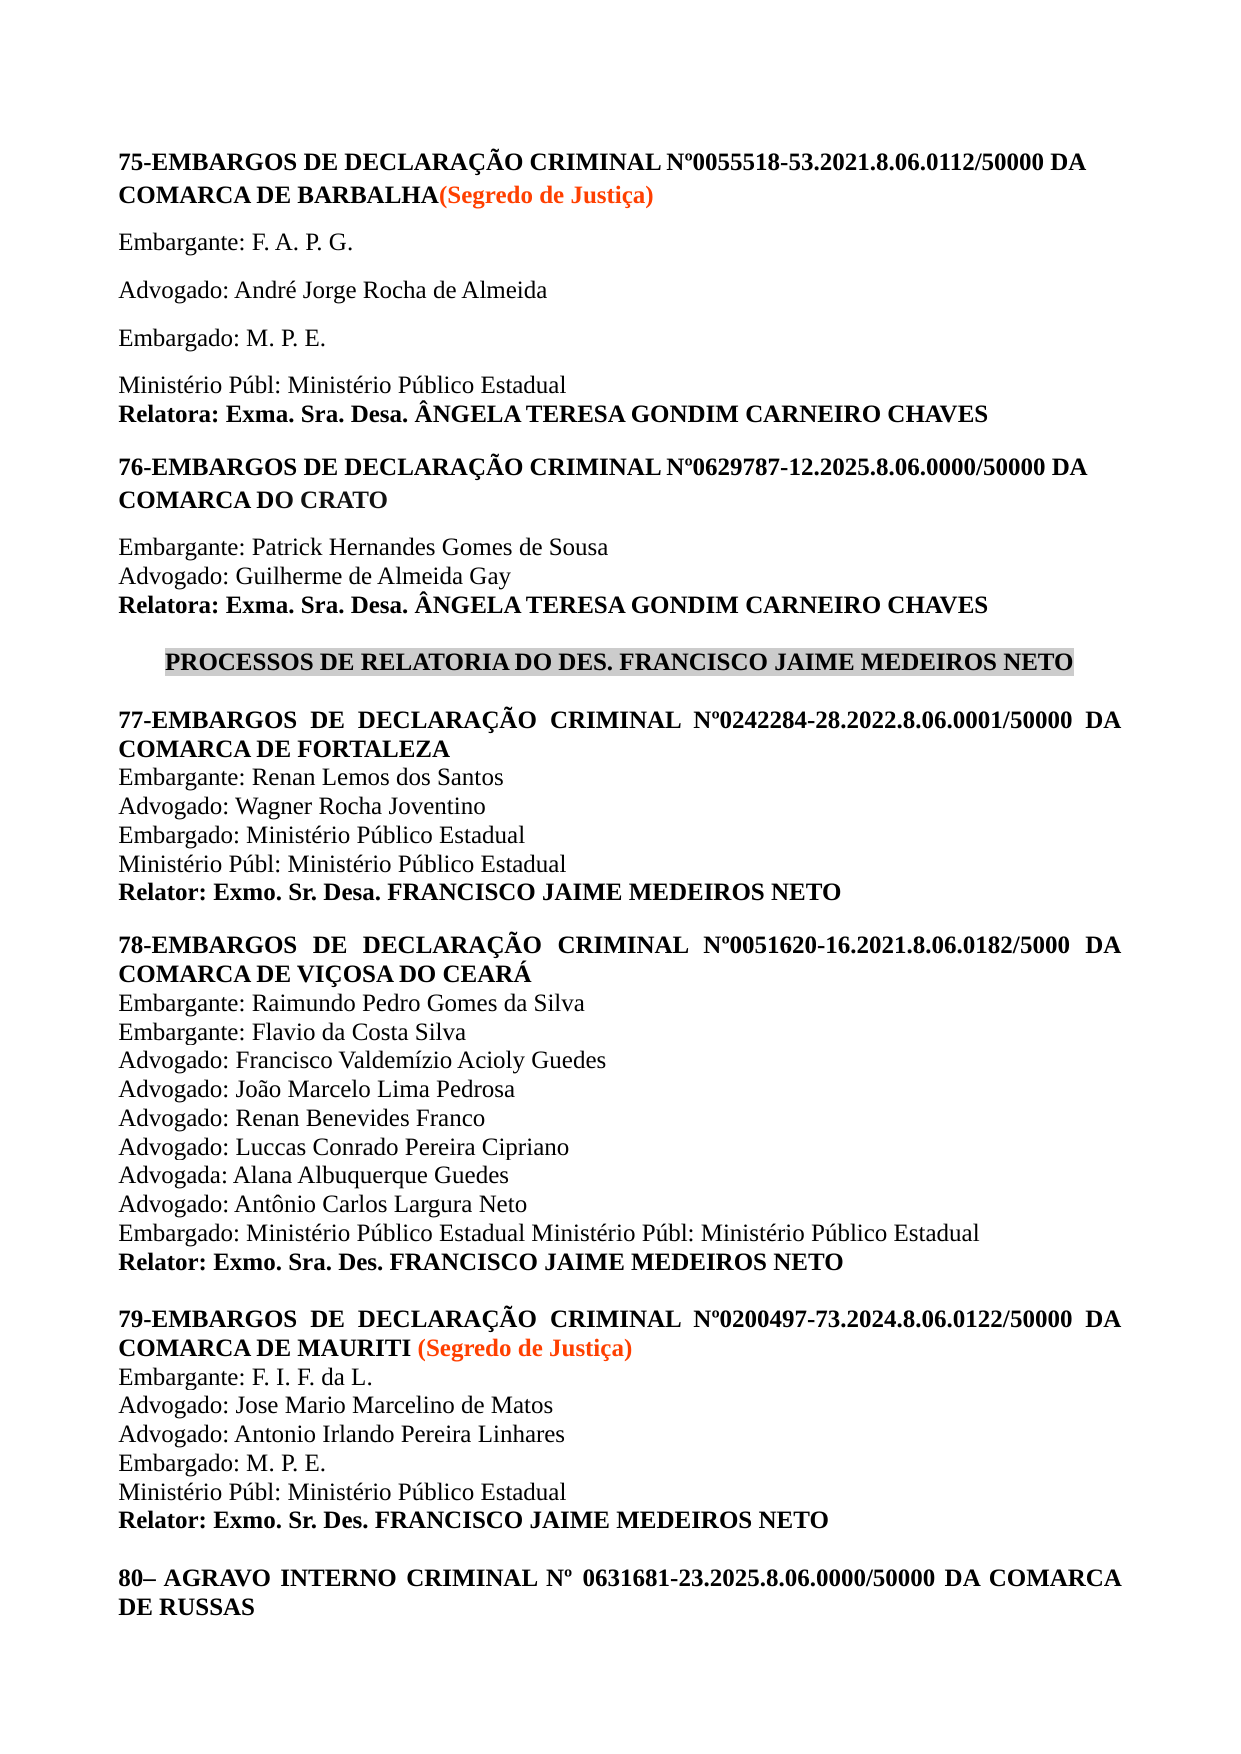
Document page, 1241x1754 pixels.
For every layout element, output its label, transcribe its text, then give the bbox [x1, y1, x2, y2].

text 75-EMBARGOS DE DECLARAÇÃO CRIMINAL Nº0055518-53.2021.8.06.0112/50000 DA COMARCA DE BARBALHA(Segredo de Justiça) [118, 147, 1122, 209]
text Advogado: Jose Mario Marcelino de Matos [118, 1390, 1122, 1419]
text PROCESSOS DE RELATORIA DO DES. FRANCISCO JAIME MEDEIROS NETO [117, 647, 1122, 676]
text Ministério Públ: Ministério Público Estadual [118, 370, 1122, 399]
text Advogado: Antonio Irlando Pereira Linhares [118, 1419, 1122, 1448]
text Advogado: André Jorge Rocha de Almeida [118, 275, 1122, 304]
text Relator: Exmo. Sra. Des. FRANCISCO JAIME MEDEIROS NETO [118, 1247, 1122, 1275]
text Relator: Exmo. Sr. Des. FRANCISCO JAIME MEDEIROS NETO [118, 1505, 1122, 1534]
text Relatora: Exma. Sra. Desa. ÂNGELA TERESA GONDIM CARNEIRO CHAVES [118, 399, 1122, 428]
text Embargante: Renan Lemos dos Santos [118, 762, 1122, 791]
text Advogado: Guilherme de Almeida Gay [118, 561, 1122, 590]
text Embargante: Flavio da Costa Silva [118, 1017, 1122, 1045]
text Embargado: M. P. E. [118, 323, 1122, 351]
text Relatora: Exma. Sra. Desa. ÂNGELA TERESA GONDIM CARNEIRO CHAVES [118, 590, 1122, 619]
text Advogado: Renan Benevides Franco [118, 1103, 1122, 1132]
text Embargado: Ministério Público Estadual Ministério Públ: Ministério Público Estadual [118, 1218, 1122, 1247]
text 78-EMBARGOS DE DECLARAÇÃO CRIMINAL Nº0051620-16.2021.8.06.0182/5000 DA COMARCA DE VIÇOSA DO CEARÁ [118, 930, 1122, 988]
text Advogado: João Marcelo Lima Pedrosa [118, 1074, 1122, 1103]
text Relator: Exmo. Sr. Desa. FRANCISCO JAIME MEDEIROS NETO [118, 877, 1122, 906]
text Embargante: Raimundo Pedro Gomes da Silva [118, 988, 1122, 1017]
text Advogado: Wagner Rocha Joventino [118, 791, 1122, 820]
text Embargado: Ministério Público Estadual [118, 820, 1122, 849]
text Advogado: Luccas Conrado Pereira Cipriano [118, 1132, 1122, 1160]
text Embargante: F. A. P. G. [118, 227, 1122, 256]
text 80– AGRAVO INTERNO CRIMINAL Nº 0631681-23.2025.8.06.0000/50000 DA COMARCA DE RUSSAS [118, 1563, 1122, 1620]
text Ministério Públ: Ministério Público Estadual [118, 849, 1122, 877]
text 79-EMBARGOS DE DECLARAÇÃO CRIMINAL Nº0200497-73.2024.8.06.0122/50000 DA COMARCA DE MAURITI (Segredo de Justiça) [118, 1304, 1122, 1362]
text Advogado: Francisco Valdemízio Acioly Guedes [118, 1045, 1122, 1074]
text Embargado: M. P. E. [118, 1448, 1122, 1477]
text 77-EMBARGOS DE DECLARAÇÃO CRIMINAL Nº0242284-28.2022.8.06.0001/50000 DA COMARCA DE FORTALEZA [118, 705, 1122, 762]
text Advogado: Antônio Carlos Largura Neto [118, 1189, 1122, 1218]
text Embargante: Patrick Hernandes Gomes de Sousa [118, 532, 1122, 561]
text Advogada: Alana Albuquerque Guedes [118, 1160, 1122, 1189]
text 76-EMBARGOS DE DECLARAÇÃO CRIMINAL Nº0629787-12.2025.8.06.0000/50000 DA COMARCA DO CRATO [118, 452, 1122, 514]
text Embargante: F. I. F. da L. [118, 1362, 1122, 1390]
text Ministério Públ: Ministério Público Estadual [118, 1477, 1122, 1505]
